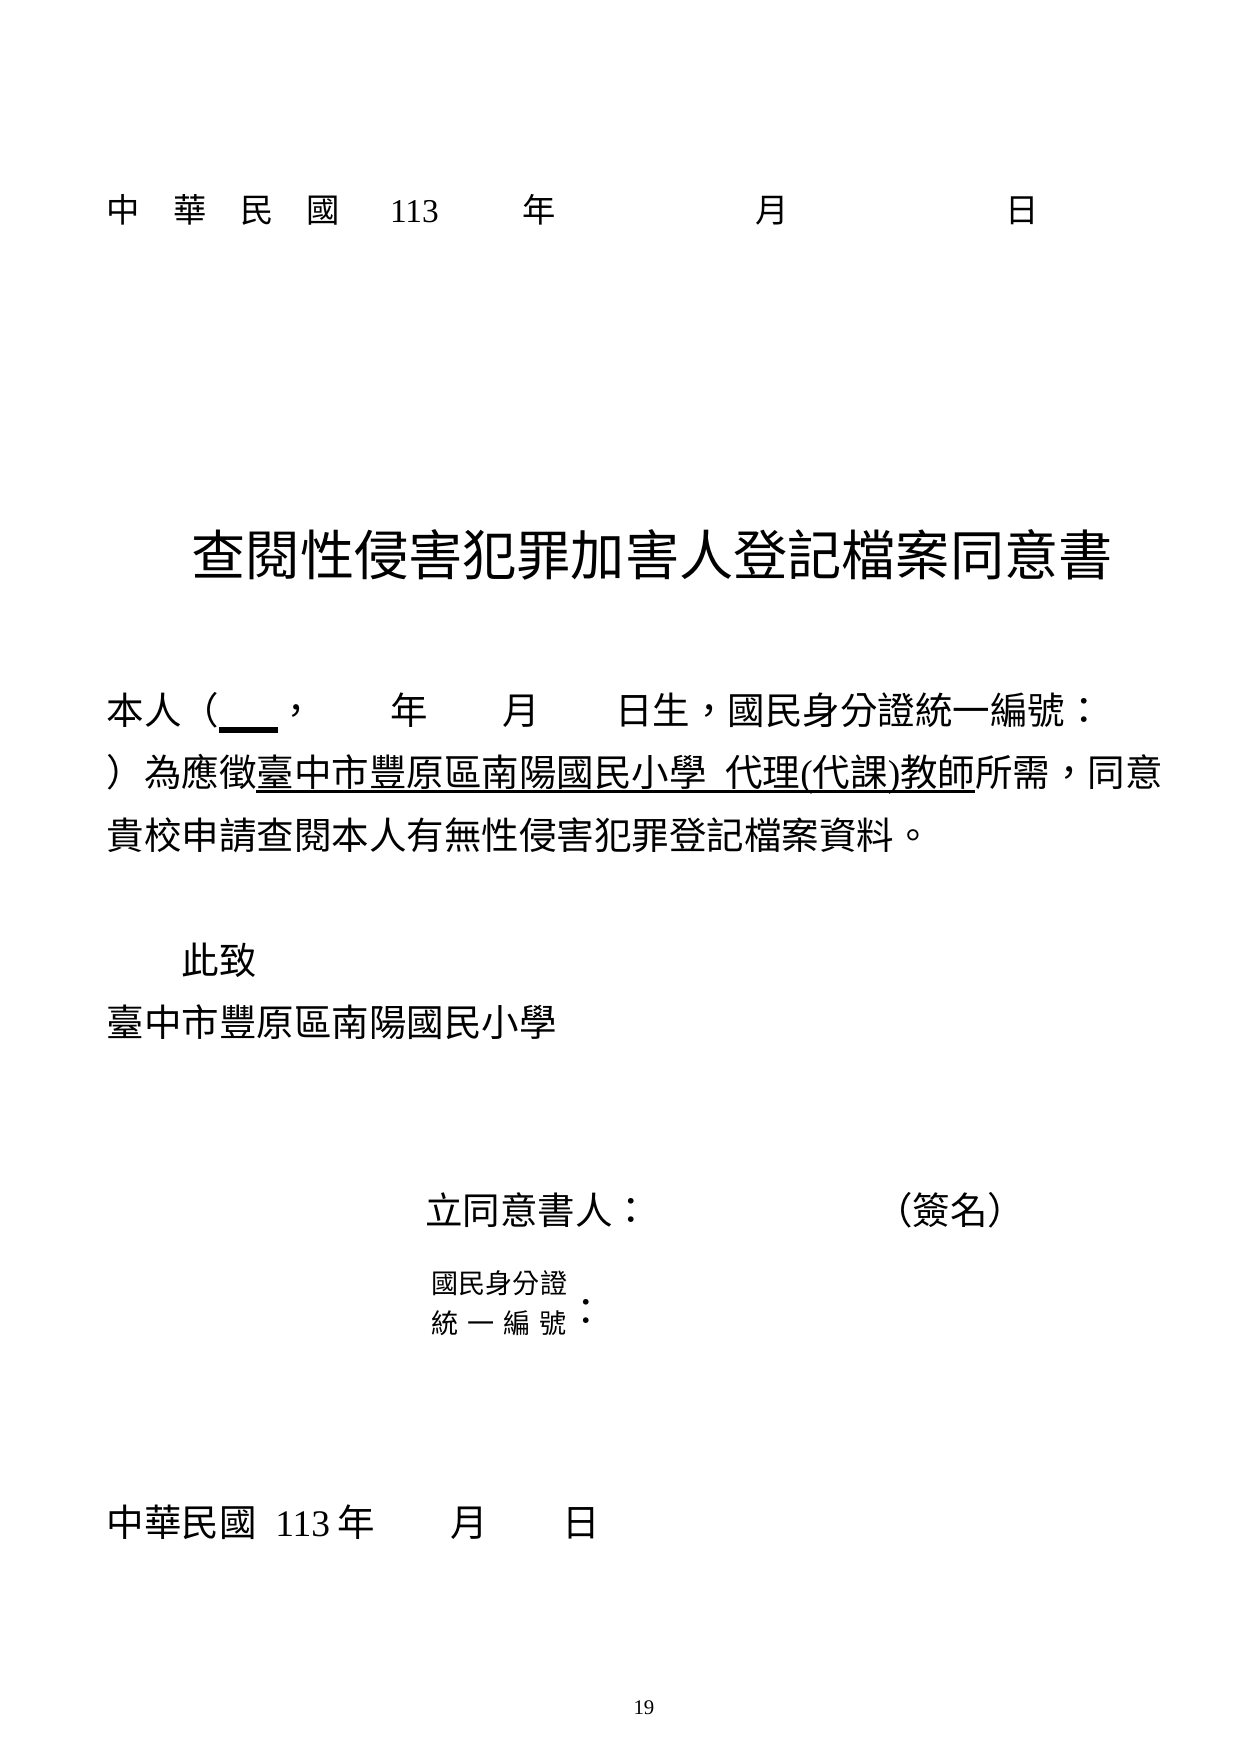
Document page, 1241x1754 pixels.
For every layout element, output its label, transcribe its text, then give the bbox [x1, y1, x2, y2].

text 本人（ ， 年 月 日生，國民身分證統一編號： ）為應徵臺中市豐原區南陽國民小學 代理(代課)教師所需，同意 貴校申請查閱本人有無性侵害犯罪登記檔案資料。 [106, 666, 1181, 854]
text 立同意書人： （簽名） [106, 1166, 1181, 1229]
text 臺中市豐原區南陽國民小學 [106, 979, 1181, 1041]
text 中華民國 113年 月 日 [106, 1479, 1069, 1541]
text 此致 [106, 916, 1181, 979]
text 中 華 民 國 113 年 月 日 [106, 166, 1181, 229]
text 查閱性侵害犯罪加害人登記檔案同意書 [106, 479, 1197, 604]
text 國民身分證統一編號： [106, 1229, 1181, 1354]
